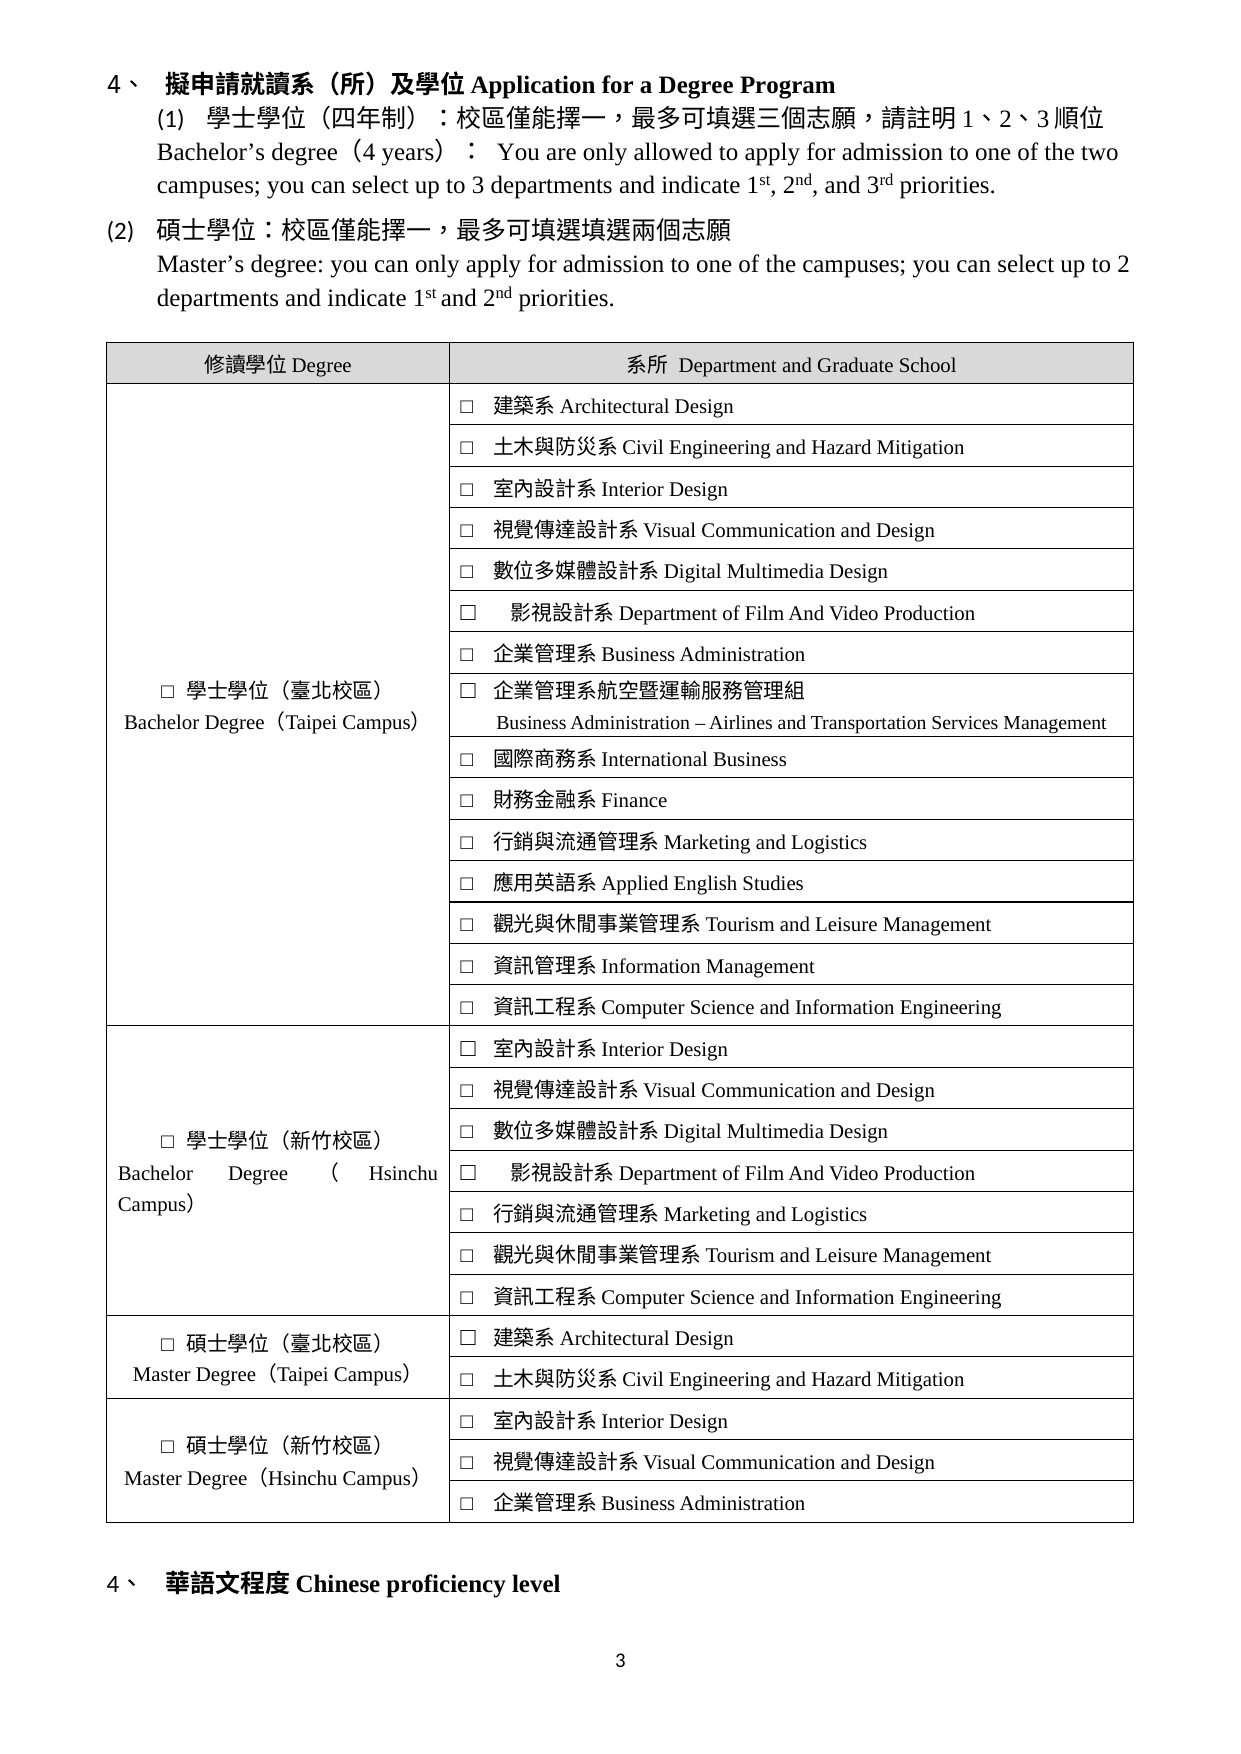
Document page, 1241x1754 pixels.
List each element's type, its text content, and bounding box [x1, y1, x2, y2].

text Master’s degree: you can only apply for admission to one of the campuses; you can select up to 2 departments and indicate 1st and 2nd priorities. [157, 246, 1134, 313]
table_cell 資訊工程系Computer Science and Information Engineering [450, 985, 1133, 1025]
table_cell 影視設計系Department of Film And Video Production [450, 1151, 1133, 1191]
table_cell 碩士學位（新竹校區） Master Degree（Hsinchu Campus） [107, 1399, 449, 1522]
table_cell 影視設計系Department of Film And Video Production [450, 591, 1133, 631]
table_cell 行銷與流通管理系Marketing and Logistics [450, 1192, 1133, 1232]
list 華語文程度Chinese proficiency level [106, 1564, 1134, 1600]
table_cell 碩士學位（臺北校區） Master Degree（Taipei Campus） [107, 1316, 449, 1398]
table_cell 行銷與流通管理系Marketing and Logistics [450, 820, 1133, 860]
table_cell 學士學位（新竹校區） Bachelor Degree（Hsinchu Campus） [107, 1026, 449, 1315]
table_cell 觀光與休閒事業管理系Tourism and Leisure Management [450, 1233, 1133, 1273]
table_cell 資訊管理系Information Management [450, 944, 1133, 984]
table_cell 建築系Architectural Design [450, 384, 1133, 424]
list 學士學位（四年制）：校區僅能擇一，最多可填選三個志願，請註明1、2、3順位 [157, 100, 1134, 134]
table_cell 室內設計系Interior Design [450, 1026, 1133, 1067]
table_cell 視覺傳達設計系Visual Communication and Design [450, 1068, 1133, 1108]
table_cell 建築系Architectural Design [450, 1316, 1133, 1356]
table_header 系所 Department and Graduate School [450, 343, 1133, 383]
text Bachelor’s degree（4 years）： You are only allowed to apply for admission to one of the two campuses; you can select up to 3 departments and indicate 1st, 2nd, and 3rd priorities. [157, 134, 1134, 200]
table_cell 視覺傳達設計系Visual Communication and Design [450, 508, 1133, 548]
table_cell 土木與防災系Civil Engineering and Hazard Mitigation [450, 1357, 1133, 1398]
table_cell 企業管理系航空暨運輸服務管理組 Business Administration – Airlines and Transportation Services Management [450, 674, 1133, 736]
table_cell 觀光與休閒事業管理系Tourism and Leisure Management [450, 903, 1133, 943]
table_cell 資訊工程系Computer Science and Information Engineering [450, 1275, 1133, 1315]
table_cell 土木與防災系Civil Engineering and Hazard Mitigation [450, 425, 1133, 466]
list 擬申請就讀系（所）及學位Application for a Degree Program [106, 64, 1134, 100]
table_cell 室內設計系Interior Design [450, 1399, 1133, 1439]
table_header 修讀學位Degree [107, 343, 449, 383]
table_cell 視覺傳達設計系Visual Communication and Design [450, 1440, 1133, 1480]
list 碩士學位：校區僅能擇一，最多可填選填選兩個志願 [106, 213, 1134, 246]
table_cell 數位多媒體設計系Digital Multimedia Design [450, 549, 1133, 590]
table_cell 財務金融系Finance [450, 778, 1133, 819]
table_cell 學士學位（臺北校區） Bachelor Degree（Taipei Campus） [107, 384, 449, 1025]
table_cell 企業管理系Business Administration [450, 632, 1133, 672]
table_cell 應用英語系Applied English Studies [450, 861, 1133, 901]
table_cell 室內設計系Interior Design [450, 467, 1133, 507]
table_cell 數位多媒體設計系Digital Multimedia Design [450, 1109, 1133, 1149]
table_cell 國際商務系International Business [450, 737, 1133, 777]
table_cell 企業管理系Business Administration [450, 1481, 1133, 1522]
